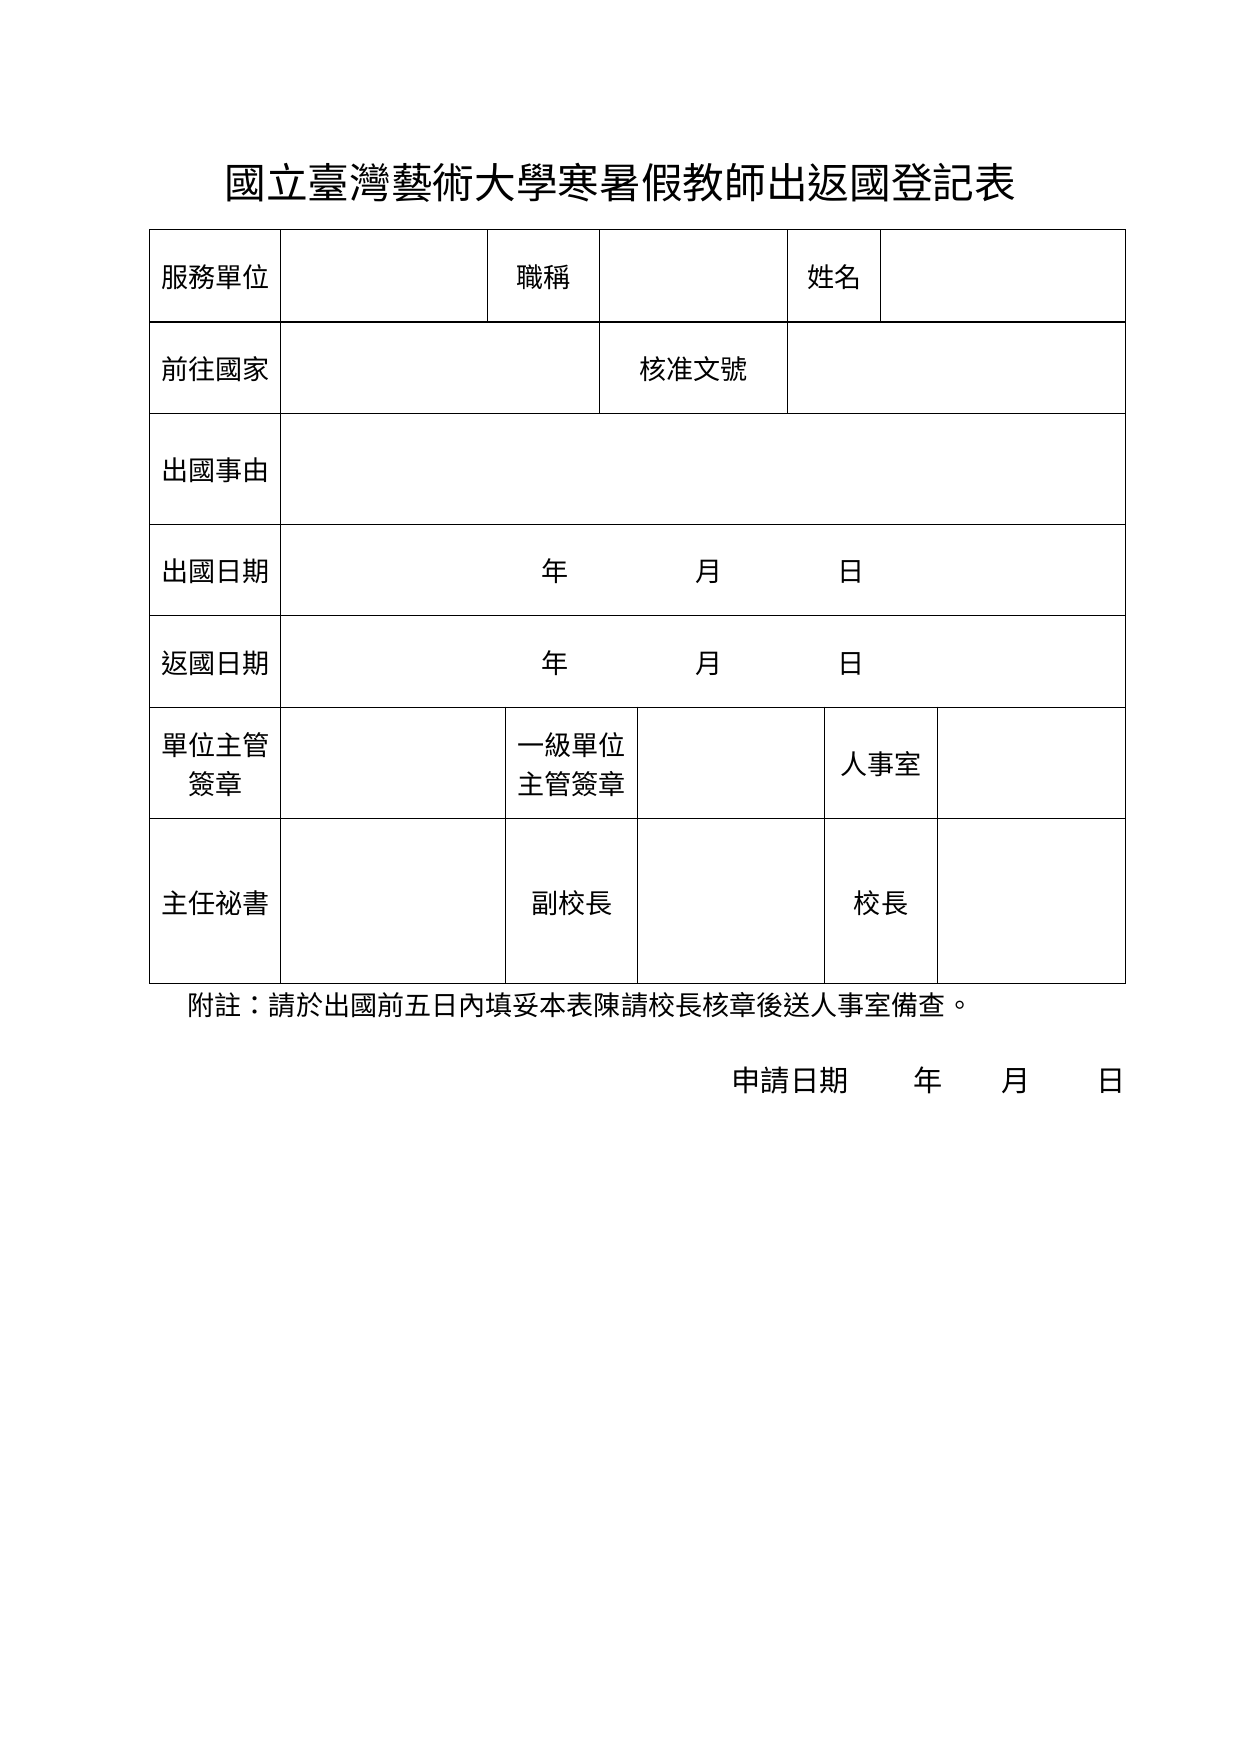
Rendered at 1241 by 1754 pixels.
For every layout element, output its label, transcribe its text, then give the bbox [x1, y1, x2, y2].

table_cell 前往國家 [150, 323, 280, 413]
table_cell [788, 323, 1125, 413]
table_cell 校長 [825, 819, 937, 983]
table_cell [281, 819, 505, 983]
table_cell [281, 323, 599, 413]
table_header [881, 230, 1125, 321]
text 國立臺灣藝術大學寒暑假教師出返國登記表 [187, 150, 1053, 210]
table_cell 一級單位主管簽章 [506, 708, 637, 818]
table_cell 出國事由 [150, 414, 280, 524]
table_cell 單位主管簽章 [150, 708, 280, 818]
table_cell [938, 819, 1125, 983]
table_cell [281, 414, 1125, 524]
table_cell [281, 708, 505, 818]
table_cell 人事室 [825, 708, 937, 818]
table_header 姓名 [788, 230, 880, 321]
table_cell 主任祕書 [150, 819, 280, 983]
table_header 職稱 [488, 230, 599, 321]
table_header 服務單位 [150, 230, 280, 321]
table_header [600, 230, 787, 321]
table_cell [938, 708, 1125, 818]
table_cell 核准文號 [600, 323, 787, 413]
table_cell 返國日期 [150, 616, 280, 707]
table_cell 年 月 日 [281, 525, 1125, 615]
table_cell [638, 819, 824, 983]
table_cell 出國日期 [150, 525, 280, 615]
table_cell 年 月 日 [281, 616, 1125, 707]
table_cell 副校長 [506, 819, 637, 983]
text 申請日期 年 月 日 [187, 1057, 1125, 1099]
table_cell [638, 708, 824, 818]
table_header [281, 230, 487, 321]
text 附註：請於出國前五日內填妥本表陳請校長核章後送人事室備查。 [187, 984, 1053, 1024]
